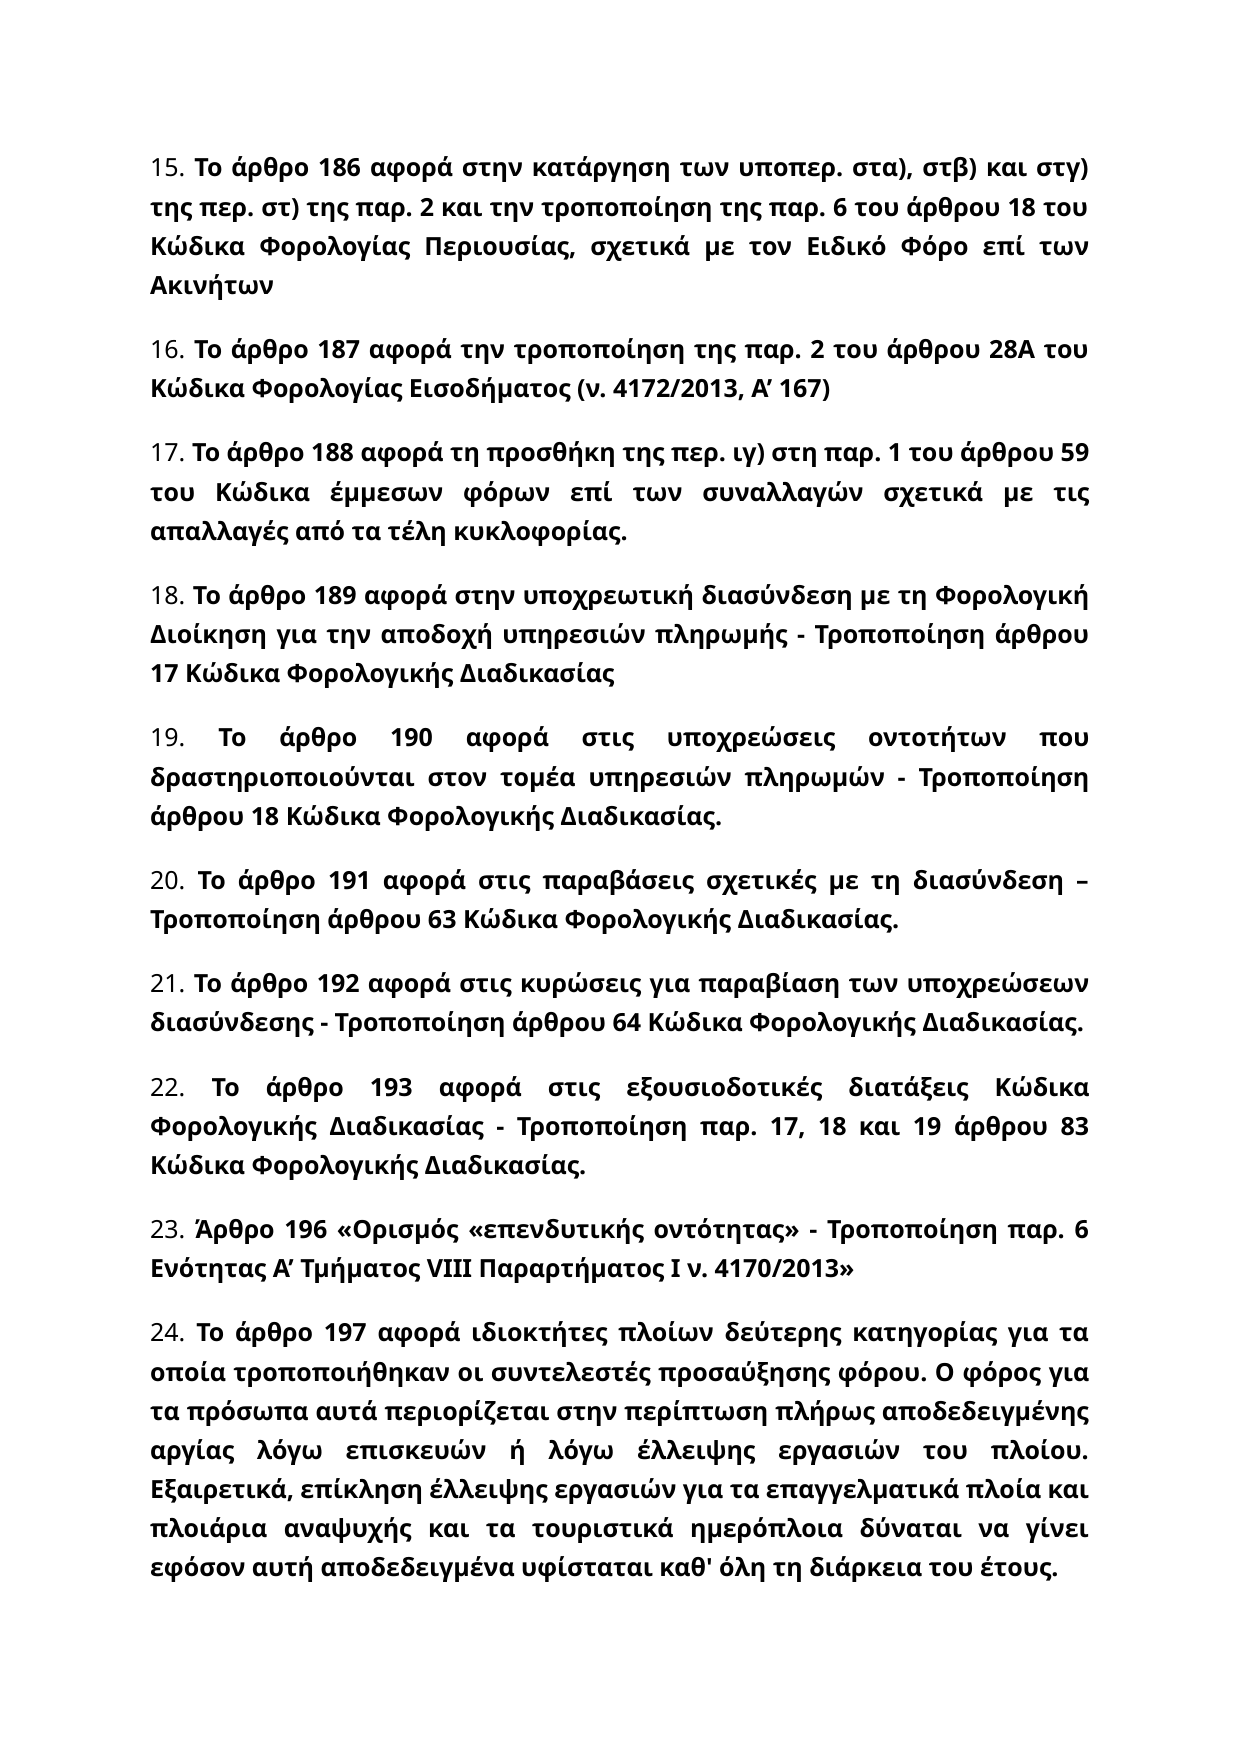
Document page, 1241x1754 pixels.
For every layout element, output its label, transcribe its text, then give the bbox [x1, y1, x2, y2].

text 20. Το άρθρο 191 αφορά στις παραβάσεις σχετικές με τη διασύνδεση – Τροποποίηση άρθρου 63 Κώδικα Φορολογικής Διαδικασίας. [150, 862, 1090, 936]
text 22. Το άρθρο 193 αφορά στις εξουσιοδοτικές διατάξεις Κώδικα Φορολογικής Διαδικασίας - Τροποποίηση παρ. 17, 18 και 19 άρθρου 83 Κώδικα Φορολογικής Διαδικασίας. [150, 1069, 1090, 1182]
text 17. Το άρθρο 188 αφορά τη προσθήκη της περ. ιγ) στη παρ. 1 του άρθρου 59 του Κώδικα έμμεσων φόρων επί των συναλλαγών σχετικά με τις απαλλαγές από τα τέλη κυκλοφορίας. [150, 435, 1090, 547]
text 24. Το άρθρο 197 αφορά ιδιοκτήτες πλοίων δεύτερης κατηγορίας για τα οποία τροποποιήθηκαν οι συντελεστές προσαύξησης φόρου. Ο φόρος για τα πρόσωπα αυτά περιορίζεται στην περίπτωση πλήρως αποδεδειγμένης αργίας λόγω επισκευών ή λόγω έλλειψης εργασιών του πλοίου. Εξαιρετικά, επίκληση έλλειψης εργασιών για τα επαγγελματικά πλοία και πλοιάρια αναψυχής και τα τουριστικά ημερόπλοια δύναται να γίνει εφόσον αυτή αποδεδειγμένα υφίσταται καθ' όλη τη διάρκεια του έτους. [150, 1315, 1090, 1584]
text 15. Το άρθρο 186 αφορά στην κατάργηση των υποπερ. στα), στβ) και στγ) της περ. στ) της παρ. 2 και την τροποποίηση της παρ. 6 του άρθρου 18 του Κώδικα Φορολογίας Περιουσίας, σχετικά με τον Ειδικό Φόρο επί των Ακινήτων [150, 150, 1090, 302]
text 23. Άρθρο 196 «Ορισμός «επενδυτικής οντότητας» - Τροποποίηση παρ. 6 Ενότητας Α’ Τμήματος VIII Παραρτήματος Ι ν. 4170/2013» [150, 1212, 1090, 1285]
text 16. Το άρθρο 187 αφορά την τροποποίηση της παρ. 2 του άρθρου 28Α του Κώδικα Φορολογίας Εισοδήματος (ν. 4172/2013, Α’ 167) [150, 332, 1090, 405]
text 21. Το άρθρο 192 αφορά στις κυρώσεις για παραβίαση των υποχρεώσεων διασύνδεσης - Τροποποίηση άρθρου 64 Κώδικα Φορολογικής Διαδικασίας. [150, 966, 1090, 1039]
text 18. Το άρθρο 189 αφορά στην υποχρεωτική διασύνδεση με τη Φορολογική Διοίκηση για την αποδοχή υπηρεσιών πληρωμής - Τροποποίηση άρθρου 17 Κώδικα Φορολογικής Διαδικασίας [150, 577, 1090, 690]
text 19. Το άρθρο 190 αφορά στις υποχρεώσεις οντοτήτων που δραστηριοποιούνται στον τομέα υπηρεσιών πληρωμών - Τροποποίηση άρθρου 18 Κώδικα Φορολογικής Διαδικασίας. [150, 720, 1090, 832]
